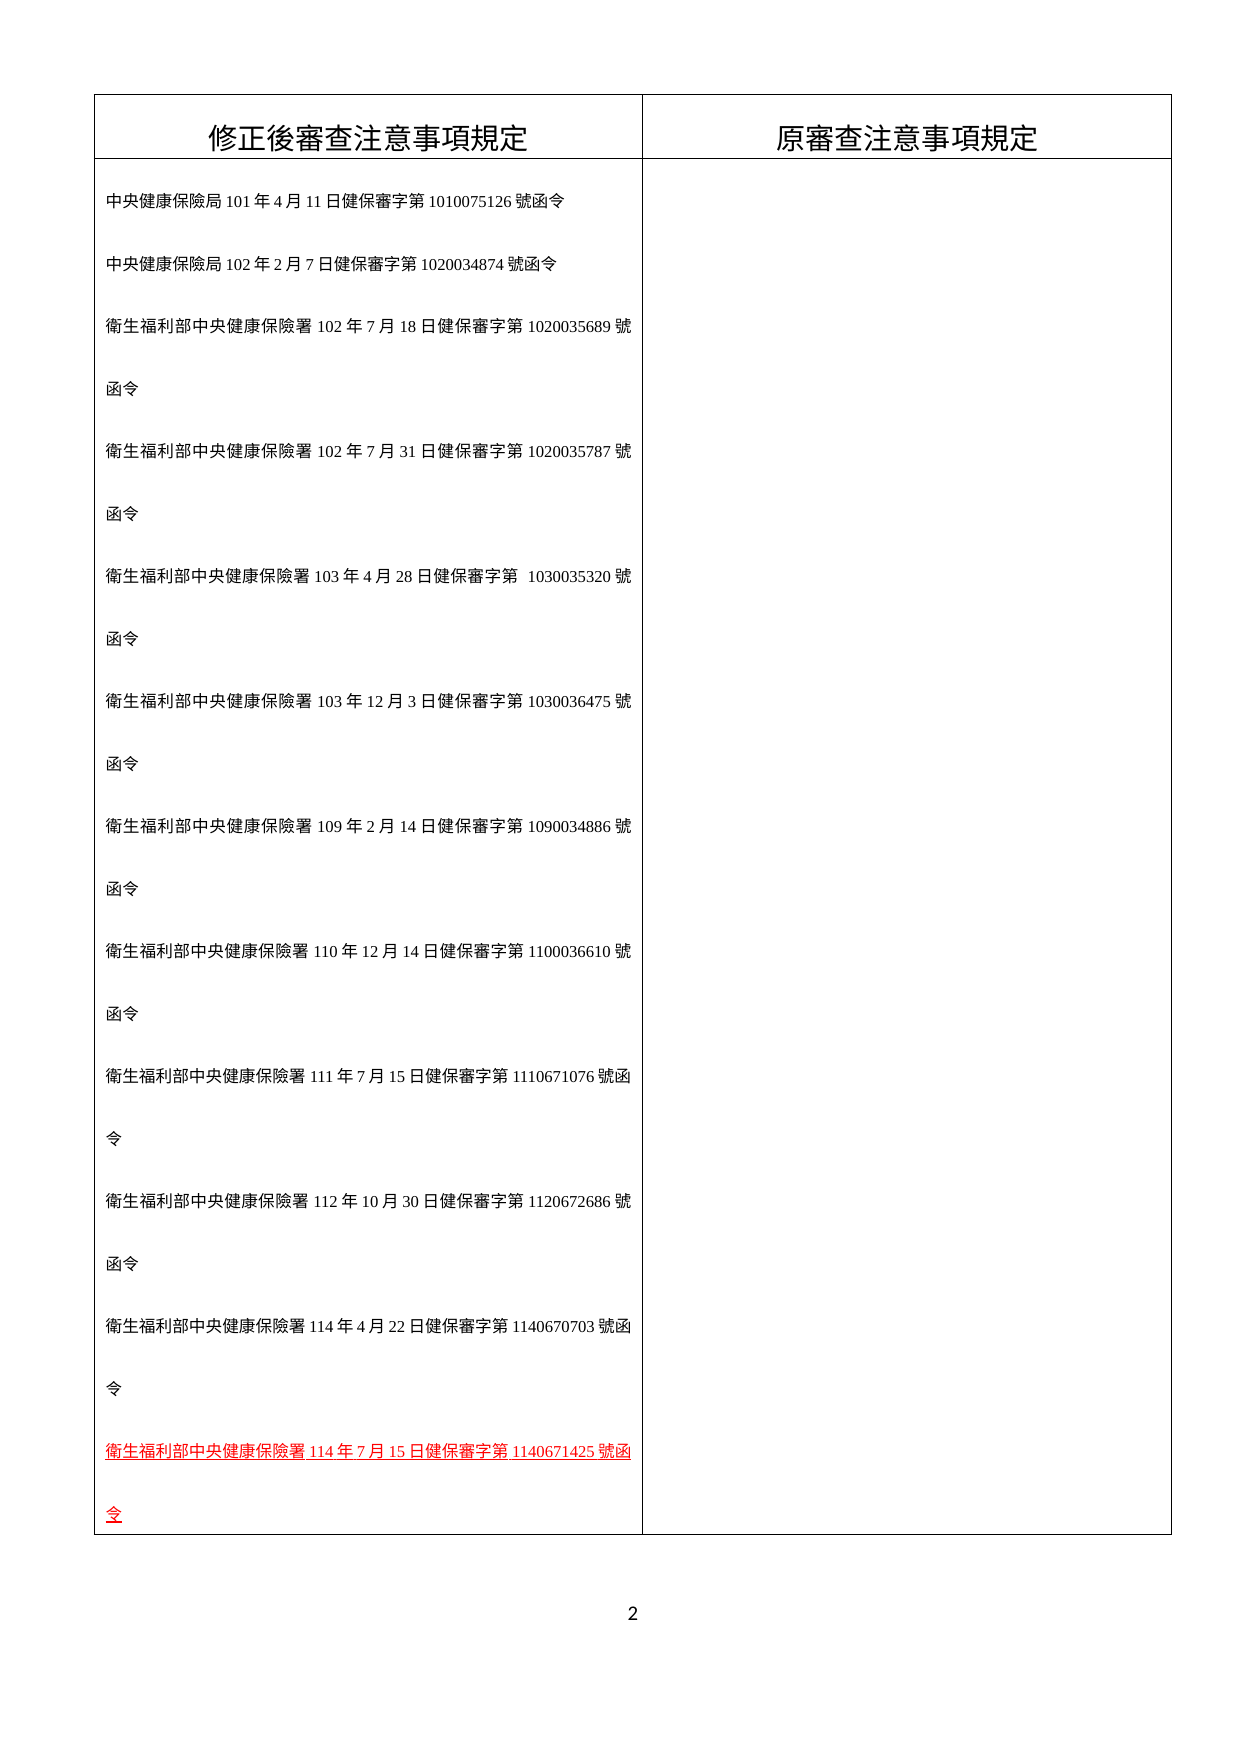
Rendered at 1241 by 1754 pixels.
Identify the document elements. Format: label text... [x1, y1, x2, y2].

table_header 原審查注意事項規定 [643, 95, 1171, 158]
table_cell [643, 159, 1171, 1534]
table_cell 中央健康保險局101年4月11日健保審字第1010075126號函令 中央健康保險局102年2月7日健保審字第1020034874號函令 衛生福利部中央健康保險署102年7月18日健保審字第1020035689號函令 衛生福利部中央健康保險署102年7月31日健保審字第1020035787號函令 衛生福利部中央健康保險署103年4月28日健保審字第 1030035320號函令 衛生福利部中央健康保險署103年12月3日健保審字第1030036475號函令 衛生福利部中央健康保險署109年2月14日健保審字第1090034886號函令 衛生福利部中央健康保險署110年12月14日健保審字第1100036610號函令 衛生福利部中央健康保險署111年7月15日健保審字第1110671076號函令 衛生福利部中央健康保險署112年10月30日健保審字第1120672686號函令 衛生福利部中央健康保險署114年4月22日健保審字第1140670703號函令 衛生福利部中央健康保險署114年7月15日健保審字第1140671425號函令 [95, 159, 642, 1534]
table_header 修正後審查注意事項規定 [95, 95, 642, 158]
